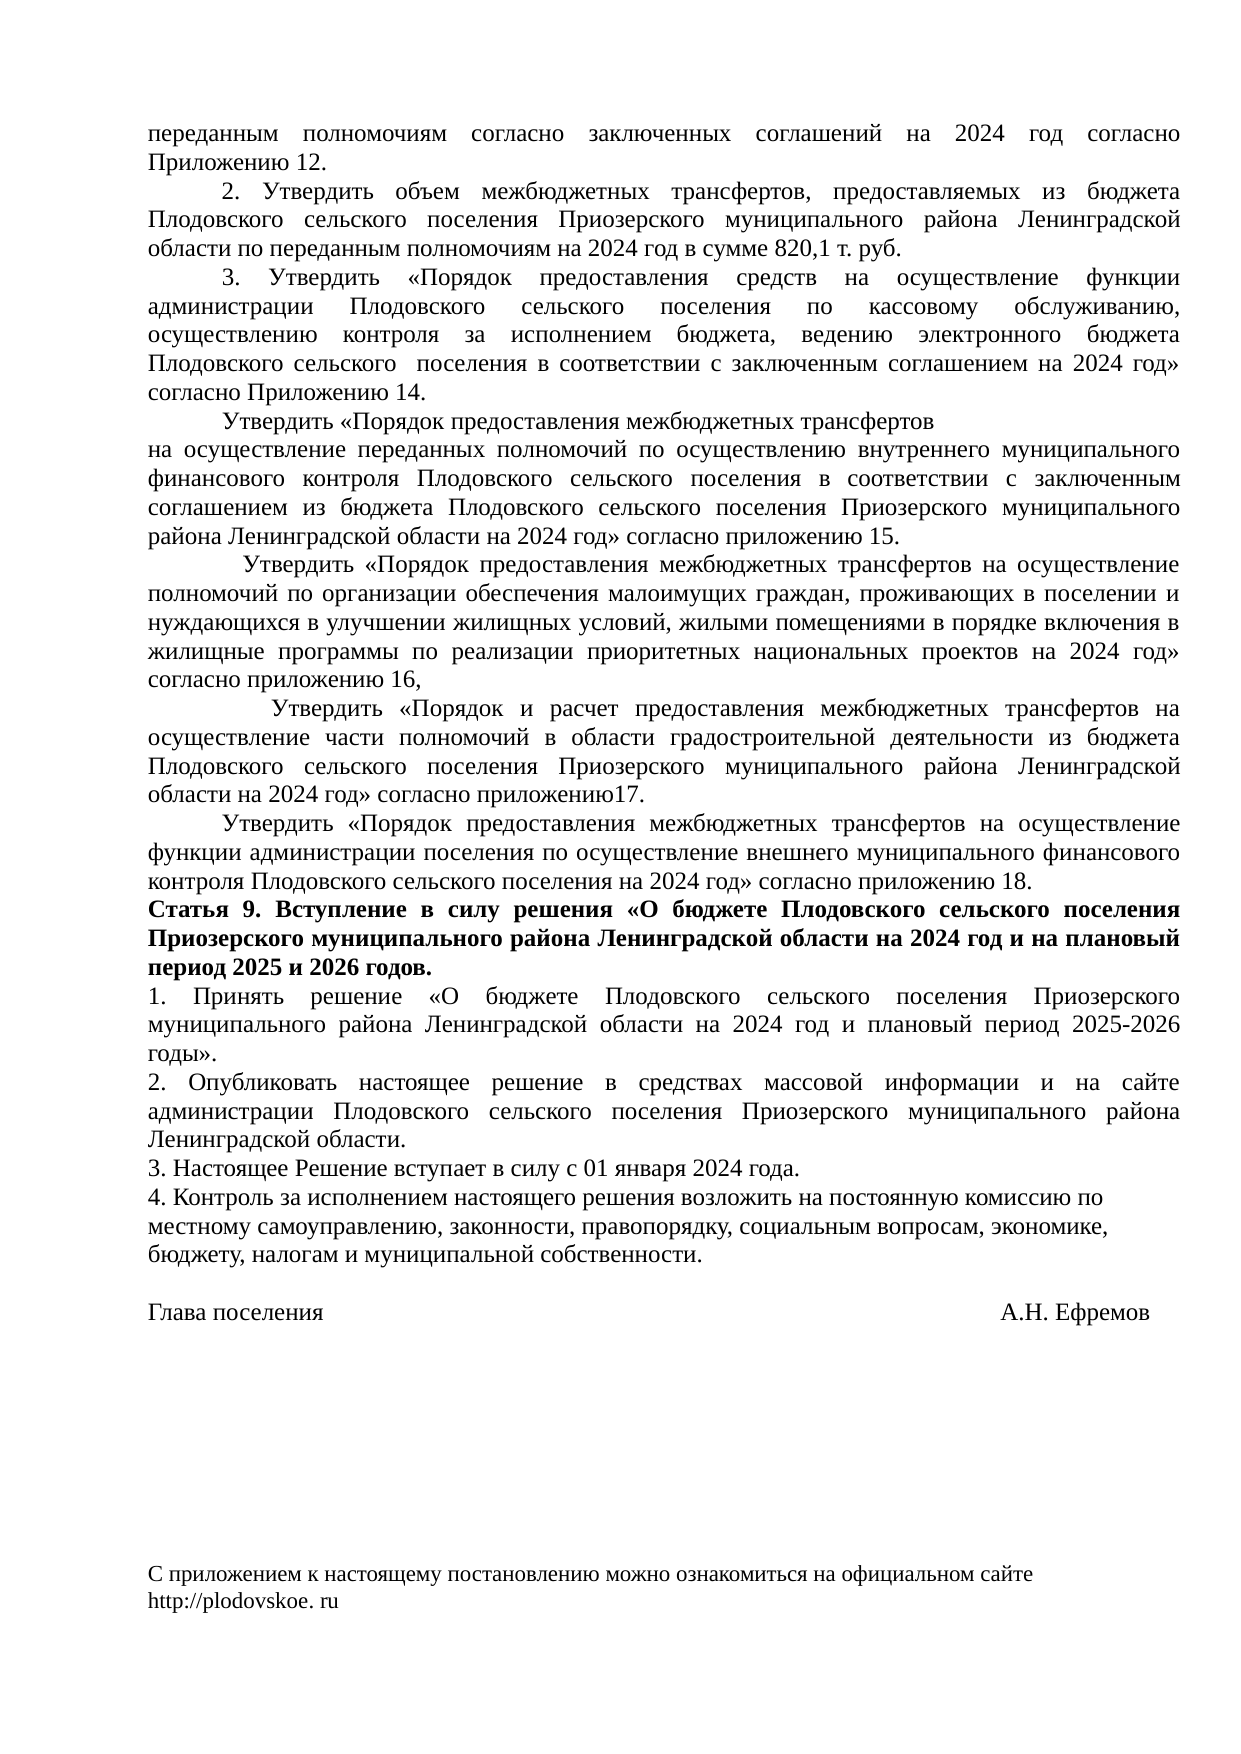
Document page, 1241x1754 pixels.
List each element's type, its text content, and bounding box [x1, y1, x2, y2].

text на осуществление переданных полномочий по осуществлению внутреннего муниципального финансового контроля Плодовского сельского поселения в соответствии с заключенным соглашением из бюджета Плодовского сельского поселения Приозерского муниципального района Ленинградской области на 2024 год» согласно приложению 15. [148, 434, 1181, 549]
text С приложением к настоящему постановлению можно ознакомиться на официальном сайте http://plodovskoe. ru [148, 1561, 1181, 1613]
text 2. Опубликовать настоящее решение в средствах массовой информации и на сайте администрации Плодовского сельского поселения Приозерского муниципального района Ленинградской области. [148, 1067, 1181, 1153]
text Утвердить «Порядок предоставления межбюджетных трансфертов на осуществление полномочий по организации обеспечения малоимущих граждан, проживающих в поселении и нуждающихся в улучшении жилищных условий, жилыми помещениями в порядке включения в жилищные программы по реализации приоритетных национальных проектов на 2024 год» согласно приложению 16, [148, 549, 1181, 693]
text 3. Утвердить «Порядок предоставления средств на осуществление функции администрации Плодовского сельского поселения по кассовому обслуживанию, осуществлению контроля за исполнением бюджета, ведению электронного бюджета Плодовского сельского поселения в соответствии с заключенным соглашением на 2024 год» согласно Приложению 14. [148, 262, 1181, 406]
text Статья 9. Вступление в силу решения «О бюджете Плодовского сельского поселения Приозерского муниципального района Ленинградской области на 2024 год и на плановый период 2025 и 2026 годов. [148, 894, 1181, 981]
text 2. Утвердить объем межбюджетных трансфертов, предоставляемых из бюджета Плодовского сельского поселения Приозерского муниципального района Ленинградской области по переданным полномочиям на 2024 год в сумме 820,1 т. руб. [148, 176, 1181, 262]
text 3. Настоящее Решение вступает в силу с 01 января 2024 года. [148, 1153, 1181, 1182]
text Утвердить «Порядок предоставления межбюджетных трансфертов [148, 406, 1181, 434]
text Утвердить «Порядок предоставления межбюджетных трансфертов на осуществление функции администрации поселения по осуществление внешнего муниципального финансового контроля Плодовского сельского поселения на 2024 год» согласно приложению 18. [148, 808, 1181, 894]
text переданным полномочиям согласно заключенных соглашений на 2024 год согласно Приложению 12. [148, 118, 1181, 176]
text Утвердить «Порядок и расчет предоставления межбюджетных трансфертов на осуществление части полномочий в области градостроительной деятельности из бюджета Плодовского сельского поселения Приозерского муниципального района Ленинградской области на 2024 год» согласно приложению17. [148, 693, 1181, 808]
text 1. Принять решение «О бюджете Плодовского сельского поселения Приозерского муниципального района Ленинградской области на 2024 год и плановый период 2025-2026 годы». [148, 981, 1181, 1067]
text 4. Контроль за исполнением настоящего решения возложить на постоянную комиссию по местному самоуправлению, законности, правопорядку, социальным вопросам, экономике, бюджету, налогам и муниципальной собственности. [148, 1182, 1181, 1268]
text Глава поселения А.Н. Ефремов [148, 1297, 1181, 1326]
